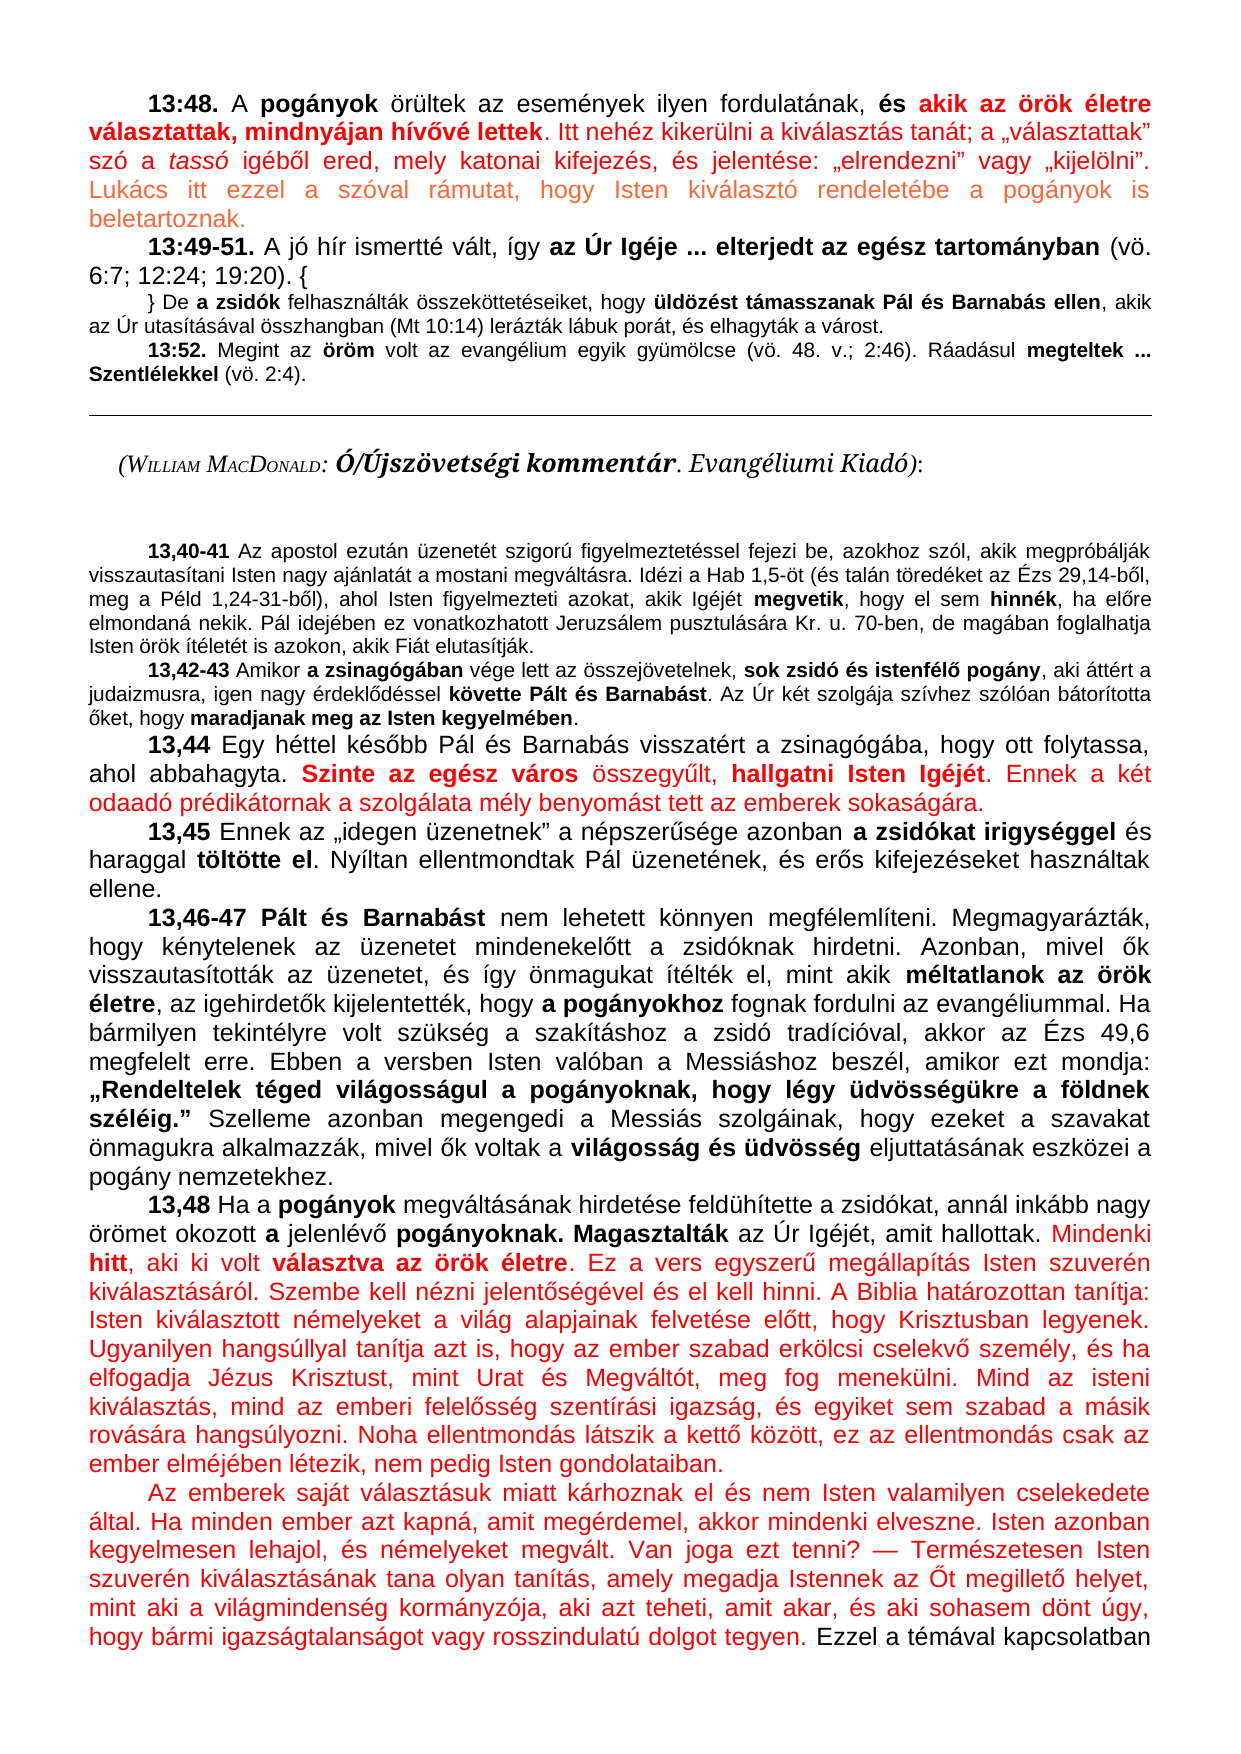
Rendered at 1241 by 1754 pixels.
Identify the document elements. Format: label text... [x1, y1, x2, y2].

text 13,42-43 Amikor a zsinagógában vége lett az összejövetelnek, sok zsidó és istenfélő pogány, aki áttért a judaizmusra, igen nagy érdeklődéssel követte Pált és Barnabást. Az Úr két szolgája szívhez szólóan bátorította őket, hogy maradjanak meg az Isten kegyelmében. [88, 658, 1152, 730]
text 13,40-41 Az apostol ezután üzenetét szigorú figyelmeztetéssel fejezi be, azokhoz szól, akik megpróbálják visszautasítani Isten nagy ajánlatát a mostani megváltásra. Idézi a Hab 1,5-öt (és talán töredéket az Ézs 29,14-ből, meg a Péld 1,24-31-ből), ahol Isten figyelmezteti azokat, akik Igéjét megvetik, hogy el sem hinnék, ha előre elmondaná nekik. Pál idejében ez vonatkozhatott Jeruzsálem pusztulására Kr. u. 70-ben, de magában foglalhatja Isten örök ítéletét is azokon, akik Fiát elutasítják. [88, 538, 1152, 658]
text } De a zsidók felhasználták összeköttetéseiket, hogy üldözést támasszanak Pál és Barnabás ellen, akik az Úr utasításával összhangban (Mt 10:14) lerázták lábuk porát, és elhagyták a várost. [88, 290, 1152, 338]
text 13,44 Egy héttel később Pál és Barnabás visszatért a zsinagógába, hogy ott folytassa, ahol abbahagyta. Szinte az egész város összegyűlt, hallgatni Isten Igéjét. Ennek a két odaadó prédikátornak a szolgálata mély benyomást tett az emberek sokaságára. [88, 730, 1152, 816]
text (William MacDonald: Ó/Újszövetségi kommentár. Evangéliumi Kiadó): [88, 416, 1152, 509]
text Az emberek saját választásuk miatt kárhoznak el és nem Isten valamilyen cselekedete által. Ha minden ember azt kapná, amit megérdemel, akkor mindenki elveszne. Isten azonban kegyelmesen lehajol, és némelyeket megvált. Van joga ezt tenni? ― Természetesen Isten szuverén kiválasztásának tana olyan tanítás, amely megadja Istennek az Őt megillető helyet, mint aki a világmindenség kormányzója, aki azt teheti, amit akar, és aki sohasem dönt úgy, hogy bármi igazságtalanságot vagy rosszindulatú dolgot tegyen. Ezzel a témával kapcsolatban [88, 1478, 1152, 1650]
text 13:49-51. A jó hír ismertté vált, így az Úr Igéje ... elterjedt az egész tartományban (vö. 6:7; 12:24; 19:20). { [88, 232, 1152, 290]
text 13,48 Ha a pogányok megváltásának hirdetése feldühítette a zsidókat, annál inkább nagy örömet okozott a jelenlévő pogányoknak. Magasztalták az Úr Igéjét, amit hallottak. Mindenki hitt, aki ki volt választva az örök életre. Ez a vers egyszerű megállapítás Isten szuverén kiválasztásáról. Szembe kell nézni jelentőségével és el kell hinni. A Biblia határozottan tanítja: Isten kiválasztott némelyeket a világ alapjainak felvetése előtt, hogy Krisztusban legyenek. Ugyanilyen hangsúllyal tanítja azt is, hogy az ember szabad erkölcsi cselekvő személy, és ha elfogadja Jézus Krisztust, mint Urat és Megváltót, meg fog menekülni. Mind az isteni kiválasztás, mind az emberi felelősség szentírási igazság, és egyiket sem szabad a másik rovására hangsúlyozni. Noha ellentmondás látszik a kettő között, ez az ellentmondás csak az ember elméjében létezik, nem pedig Isten gondolataiban. [88, 1190, 1152, 1478]
text 13:52. Megint az öröm volt az evangélium egyik gyümölcse (vö. 48. v.; 2:46). Ráadásul megteltek ... Szentlélekkel (vö. 2:4). [88, 338, 1152, 386]
text 13:48. A pogányok örültek az események ilyen fordulatának, és akik az örök életre választattak, mindnyájan hívővé lettek. Itt nehéz kikerülni a kiválasztás tanát; a „választattak” szó a tassó igéből ered, mely katonai kifejezés, és jelentése: „elrendezni” vagy „kijelölni”. Lukács itt ezzel a szóval rámutat, hogy Isten kiválasztó rendeletébe a pogányok is beletartoznak. [88, 88, 1152, 232]
text 13,45 Ennek az „idegen üzenetnek” a népszerűsége azonban a zsidókat irigységgel és haraggal töltötte el. Nyíltan ellentmondtak Pál üzenetének, és erős kifejezéseket használtak ellene. [88, 816, 1152, 903]
text 13,46-47 Pált és Barnabást nem lehetett könnyen megfélemlíteni. Megmagyarázták, hogy kénytelenek az üzenetet mindenekelőtt a zsidóknak hirdetni. Azonban, mivel ők visszautasították az üzenetet, és így önmagukat ítélték el, mint akik méltatlanok az örök életre, az igehirdetők kijelentették, hogy a pogányokhoz fognak fordulni az evangéliummal. Ha bármilyen tekintélyre volt szükség a szakításhoz a zsidó tradícióval, akkor az Ézs 49,6 megfelelt erre. Ebben a versben Isten valóban a Messiáshoz beszél, amikor ezt mondja: „Rendeltelek téged világosságul a pogányoknak, hogy légy üdvösségükre a földnek széléig.” Szelleme azonban megengedi a Messiás szolgáinak, hogy ezeket a szavakat önmagukra alkalmazzák, mivel ők voltak a világosság és üdvösség eljuttatásának eszközei a pogány nemzetekhez. [88, 903, 1152, 1190]
